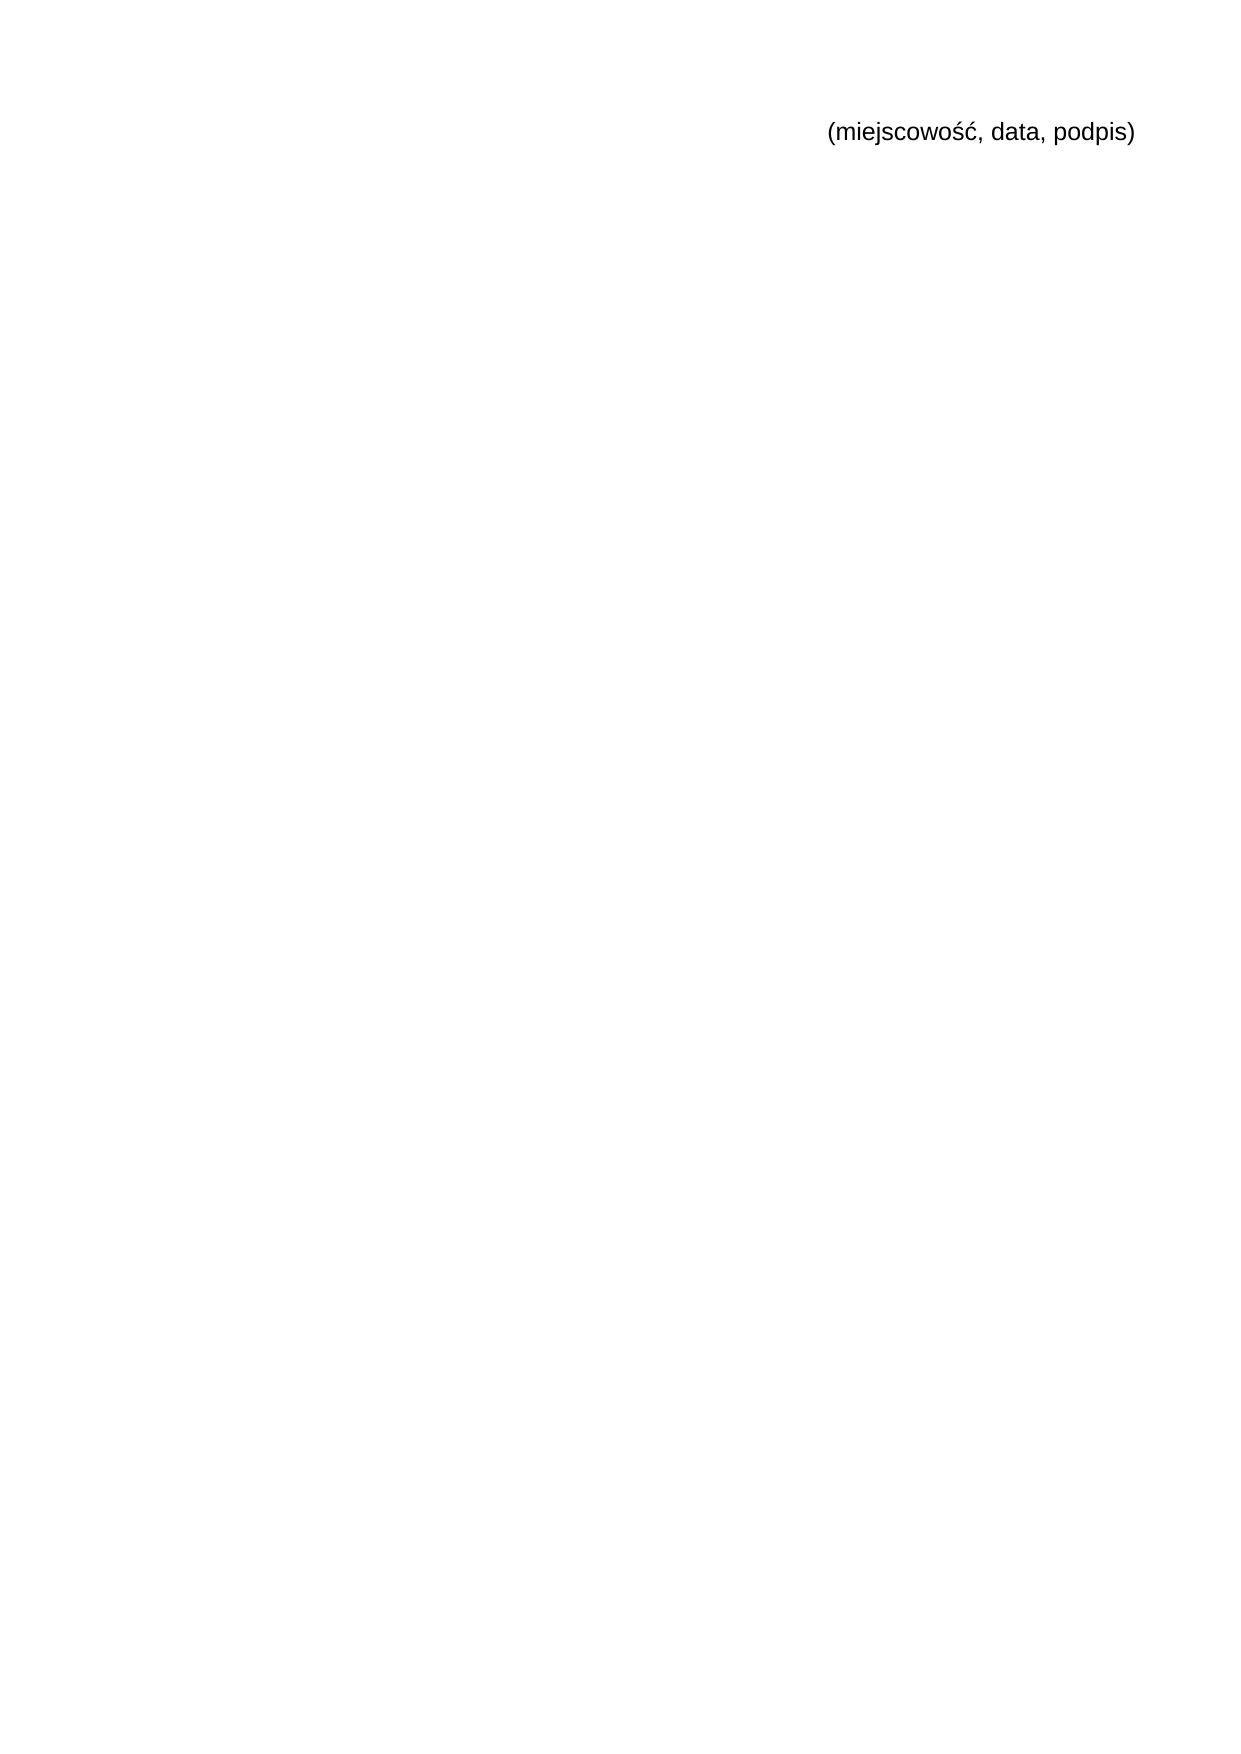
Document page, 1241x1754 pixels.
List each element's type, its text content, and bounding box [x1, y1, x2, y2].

text (miejscowość, data, podpis) [157, 89, 1181, 146]
